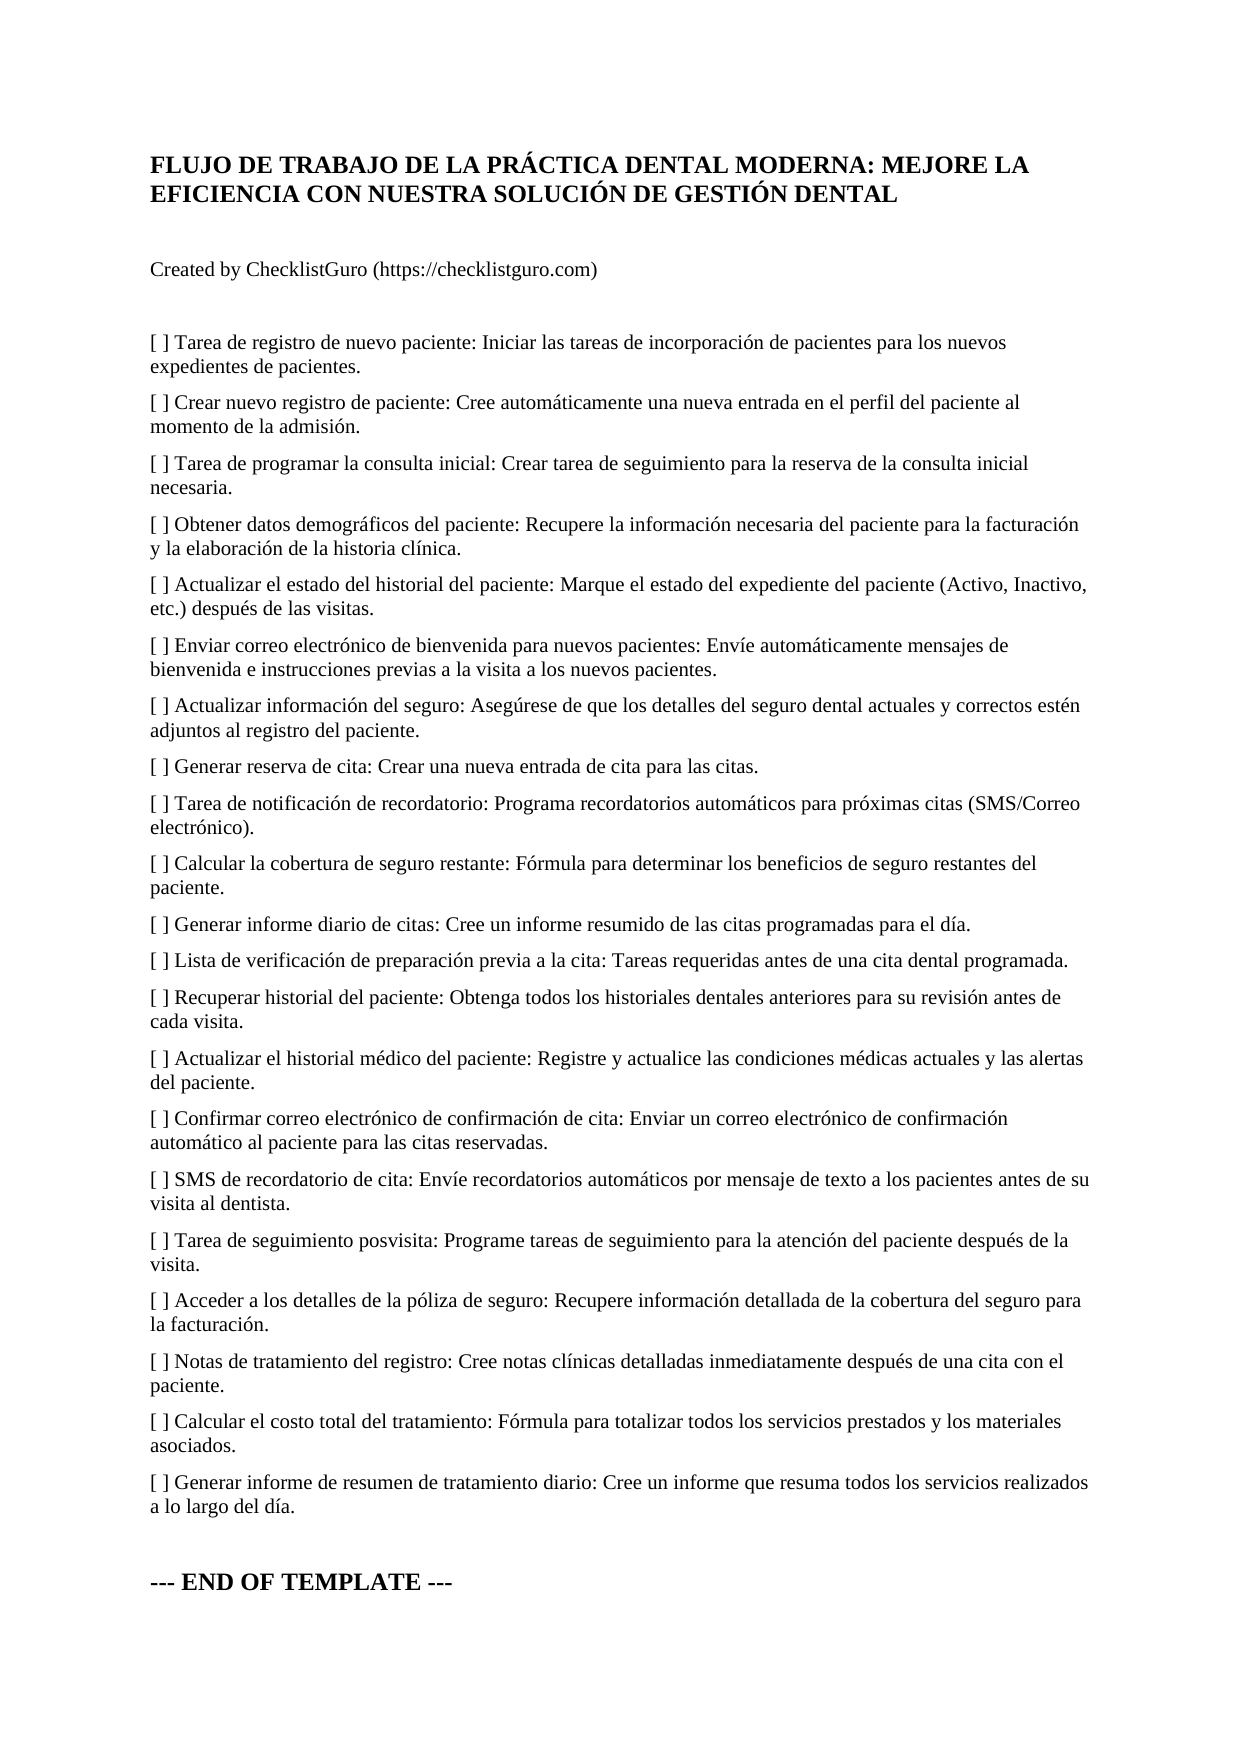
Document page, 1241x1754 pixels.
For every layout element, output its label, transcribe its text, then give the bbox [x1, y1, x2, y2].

text --- END OF TEMPLATE --- [150, 1567, 1090, 1596]
text [ ] Generar informe diario de citas: Cree un informe resumido de las citas programadas para el día. [150, 912, 1090, 936]
text [ ] Crear nuevo registro de paciente: Cree automáticamente una nueva entrada en el perfil del paciente al momento de la admisión. [150, 390, 1090, 438]
text [ ] Actualizar el estado del historial del paciente: Marque el estado del expediente del paciente (Activo, Inactivo, etc.) después de las visitas. [150, 572, 1090, 620]
text [ ] Actualizar el historial médico del paciente: Registre y actualice las condiciones médicas actuales y las alertas del paciente. [150, 1046, 1090, 1094]
text [ ] Calcular el costo total del tratamiento: Fórmula para totalizar todos los servicios prestados y los materiales asociados. [150, 1409, 1090, 1457]
text [ ] Tarea de programar la consulta inicial: Crear tarea de seguimiento para la reserva de la consulta inicial necesaria. [150, 451, 1090, 499]
text [ ] SMS de recordatorio de cita: Envíe recordatorios automáticos por mensaje de texto a los pacientes antes de su visita al dentista. [150, 1167, 1090, 1215]
text Created by ChecklistGuro (https://checklistguro.com) [150, 257, 1090, 281]
text [ ] Calcular la cobertura de seguro restante: Fórmula para determinar los beneficios de seguro restantes del paciente. [150, 851, 1090, 899]
text [ ] Actualizar información del seguro: Asegúrese de que los detalles del seguro dental actuales y correctos estén adjuntos al registro del paciente. [150, 693, 1090, 742]
text [ ] Recuperar historial del paciente: Obtenga todos los historiales dentales anteriores para su revisión antes de cada visita. [150, 985, 1090, 1033]
text [ ] Generar informe de resumen de tratamiento diario: Cree un informe que resuma todos los servicios realizados a lo largo del día. [150, 1470, 1090, 1518]
text FLUJO DE TRABAJO DE LA PRÁCTICA DENTAL MODERNA: MEJORE LA EFICIENCIA CON NUESTRA SOLUCIÓN DE GESTIÓN DENTAL [150, 150, 1090, 207]
text [ ] Obtener datos demográficos del paciente: Recupere la información necesaria del paciente para la facturación y la elaboración de la historia clínica. [150, 512, 1090, 560]
text [ ] Generar reserva de cita: Crear una nueva entrada de cita para las citas. [150, 754, 1090, 778]
text [ ] Tarea de seguimiento posvisita: Programe tareas de seguimiento para la atención del paciente después de la visita. [150, 1227, 1090, 1276]
text [ ] Acceder a los detalles de la póliza de seguro: Recupere información detallada de la cobertura del seguro para la facturación. [150, 1288, 1090, 1336]
text [ ] Lista de verificación de preparación previa a la cita: Tareas requeridas antes de una cita dental programada. [150, 948, 1090, 972]
text [ ] Tarea de notificación de recordatorio: Programa recordatorios automáticos para próximas citas (SMS/Correo electrónico). [150, 791, 1090, 839]
text [ ] Notas de tratamiento del registro: Cree notas clínicas detalladas inmediatamente después de una cita con el paciente. [150, 1349, 1090, 1397]
text [ ] Enviar correo electrónico de bienvenida para nuevos pacientes: Envíe automáticamente mensajes de bienvenida e instrucciones previas a la visita a los nuevos pacientes. [150, 633, 1090, 681]
text [ ] Confirmar correo electrónico de confirmación de cita: Enviar un correo electrónico de confirmación automático al paciente para las citas reservadas. [150, 1106, 1090, 1154]
text [ ] Tarea de registro de nuevo paciente: Iniciar las tareas de incorporación de pacientes para los nuevos expedientes de pacientes. [150, 330, 1090, 378]
